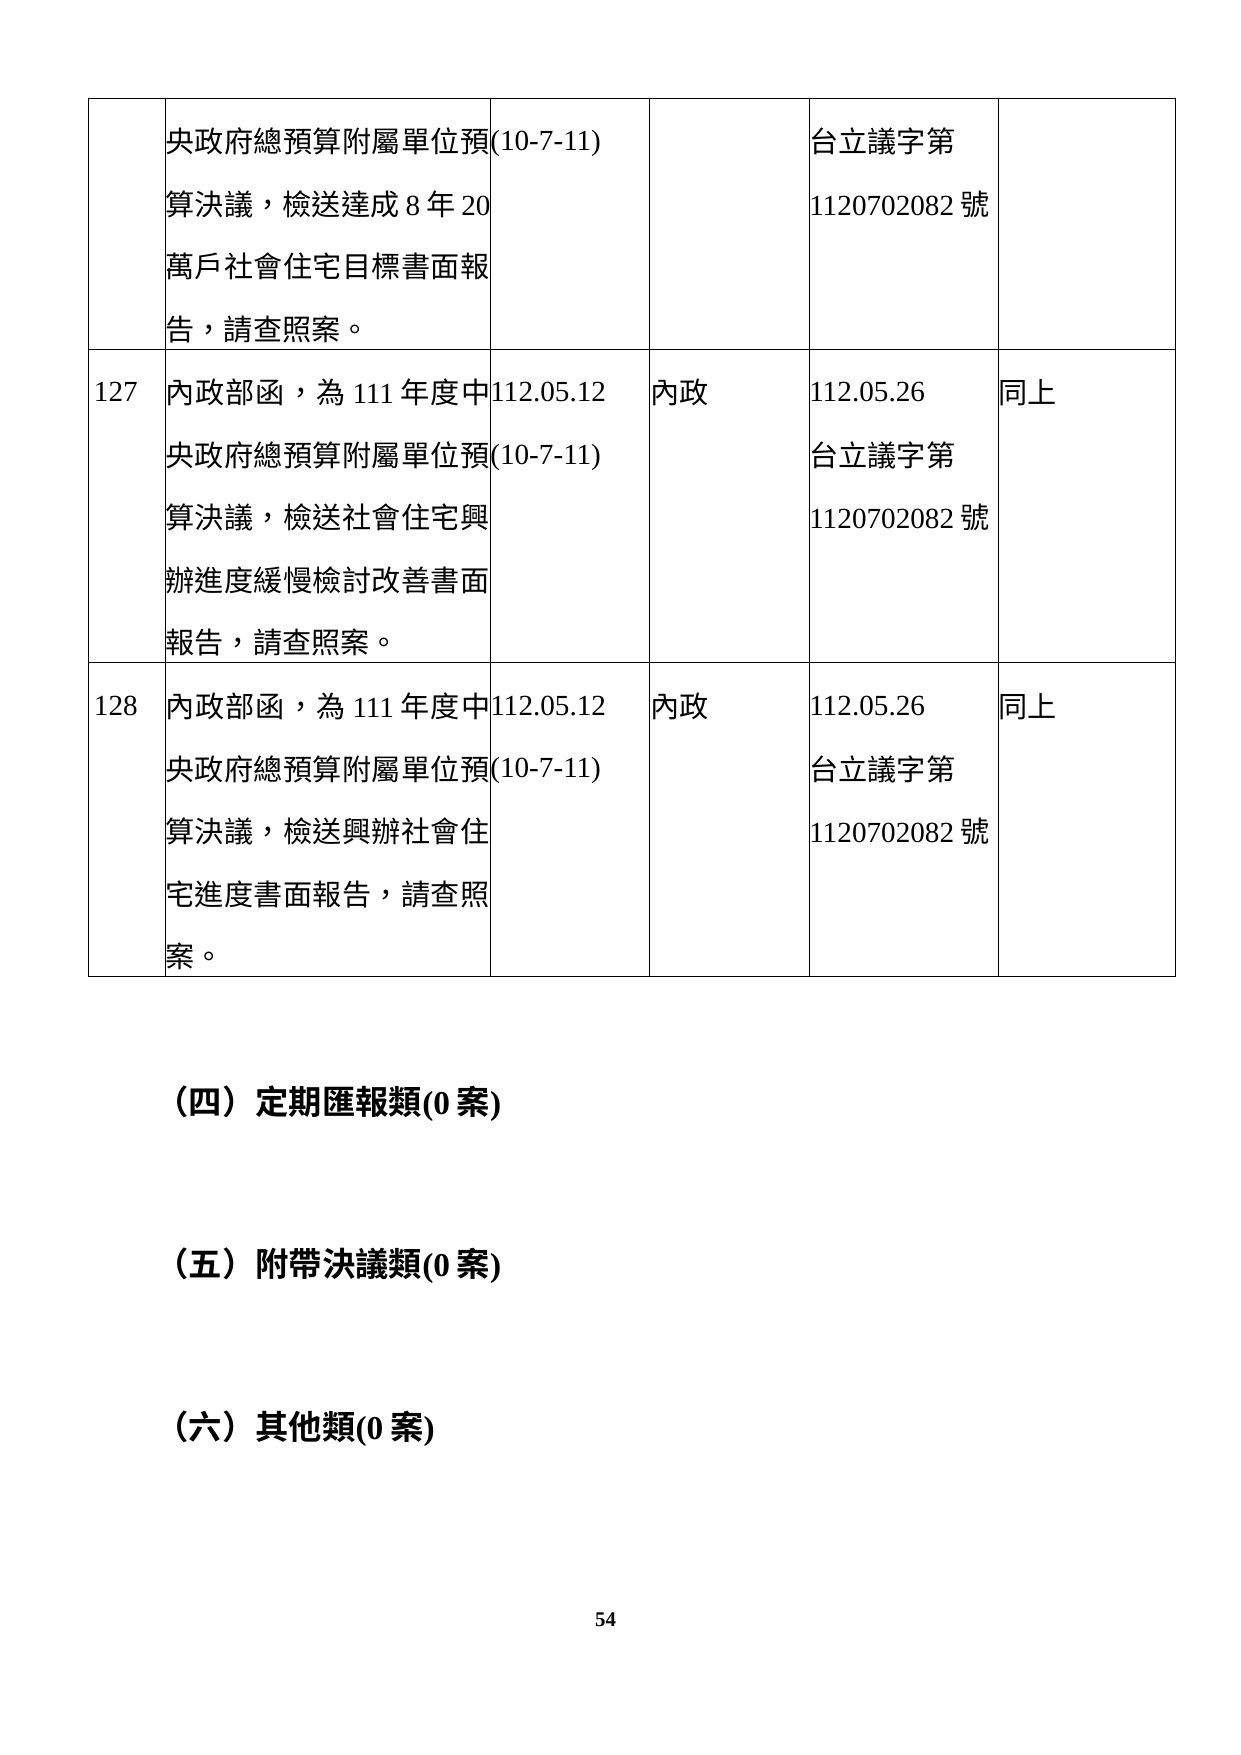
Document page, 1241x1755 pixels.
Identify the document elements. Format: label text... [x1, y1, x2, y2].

table_cell [650, 99, 809, 348]
table_cell [89, 663, 165, 976]
table_cell [999, 99, 1175, 348]
table_cell 央政府總預算附屬單位預算決議，檢送達成8年20萬戶社會住宅目標書面報告，請查照案。 [166, 99, 490, 348]
table_cell 內政部函，為111年度中央政府總預算附屬單位預算決議，檢送興辦社會住宅進度書面報告，請查照案。 [166, 663, 490, 976]
table_cell 內政 [650, 350, 809, 662]
table_cell 內政 [650, 663, 809, 976]
table_cell 內政部函，為111年度中央政府總預算附屬單位預算決議，檢送社會住宅興辦進度緩慢檢討改善書面報告，請查照案。 [166, 350, 490, 662]
table_cell 同上 [999, 663, 1175, 976]
table_cell 112.05.26 台立議字第1120702082號 [810, 663, 998, 976]
subtitle （五）附帶決議類(0案) [89, 1220, 1122, 1283]
table_cell 112.05.12 (10-7-11) [491, 663, 649, 976]
table_cell 台立議字第1120702082號 [810, 99, 998, 348]
table_cell 同上 [999, 350, 1175, 662]
table_cell [89, 350, 165, 662]
table_cell 112.05.26 台立議字第1120702082號 [810, 350, 998, 662]
table_cell 112.05.12 (10-7-11) [491, 350, 649, 662]
table_cell [89, 99, 165, 348]
table_cell (10-7-11) [491, 99, 649, 348]
subtitle （六）其他類(0案) [89, 1383, 1122, 1445]
subtitle （四）定期匯報類(0案) [89, 1058, 1122, 1120]
